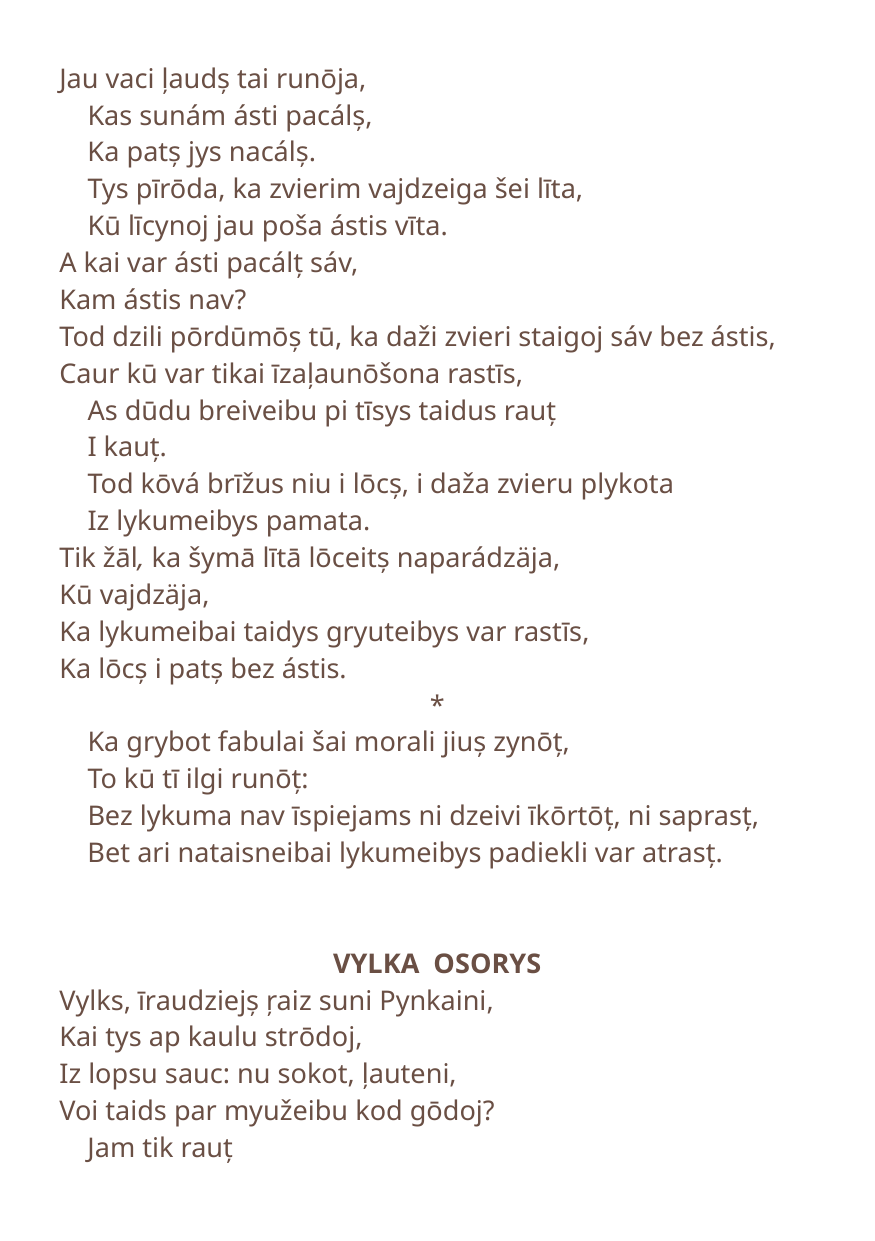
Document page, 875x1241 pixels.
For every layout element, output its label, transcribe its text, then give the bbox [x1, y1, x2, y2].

text Caur kū var tikai īzaļaunōšona rastīs, [59, 354, 815, 391]
text Ka patș jys nacálș. [59, 133, 815, 170]
text Kū līcynoj jau poša ástis vīta. [59, 207, 815, 243]
text Jam tik rauț [59, 1128, 815, 1165]
text Bet ari nataisneibai lykumeibys padiekli var atrasț. [59, 833, 815, 870]
text As dūdu breiveibu pi tīsys taidus rauț [59, 391, 815, 428]
text Ka lykumeibai taidys gryuteibys var rastīs, [59, 612, 815, 649]
text Iz lopsu sauc: nu sokot, ļauteni, [59, 1055, 815, 1092]
text Jau vaci ļaudș tai runōja, [59, 59, 815, 96]
text VYLKA OSORYS [59, 944, 815, 981]
text Ka grybot fabulai šai morali jiuș zynōț, [59, 723, 815, 760]
text A kai var ásti pacálț sáv, [59, 243, 815, 280]
text Vylks, īraudziejș ŗaiz suni Pynkaini, [59, 981, 815, 1018]
text Tod kōvá brīžus niu i lōcș, i daža zvieru plykota [59, 465, 815, 502]
text Kam ástis nav? [59, 280, 815, 317]
text Kū vajdzäja, [59, 575, 815, 612]
text Tod dzili pōrdūmōș tū, ka daži zvieri staigoj sáv bez ástis, [59, 317, 815, 354]
text Iz lykumeibys pamata. [59, 502, 815, 538]
text Bez lykuma nav īspiejams ni dzeivi īkōrtōț, ni saprasț, [59, 797, 815, 833]
text Voi taids par myužeibu kod gōdoj? [59, 1092, 815, 1128]
text Kas sunám ásti pacálș, [59, 96, 815, 133]
text Tys pīrōda, ka zvierim vajdzeiga šei līta, [59, 170, 815, 207]
text Ka lōcș i patș bez ástis. [59, 649, 815, 686]
text To kū tī ilgi runōț: [59, 760, 815, 797]
text Tik žāl, ka šymā lītā lōceitș naparádzäja, [59, 538, 815, 575]
text * [59, 686, 815, 723]
text Kai tys ap kaulu strōdoj, [59, 1018, 815, 1055]
text I kauț. [59, 428, 815, 465]
